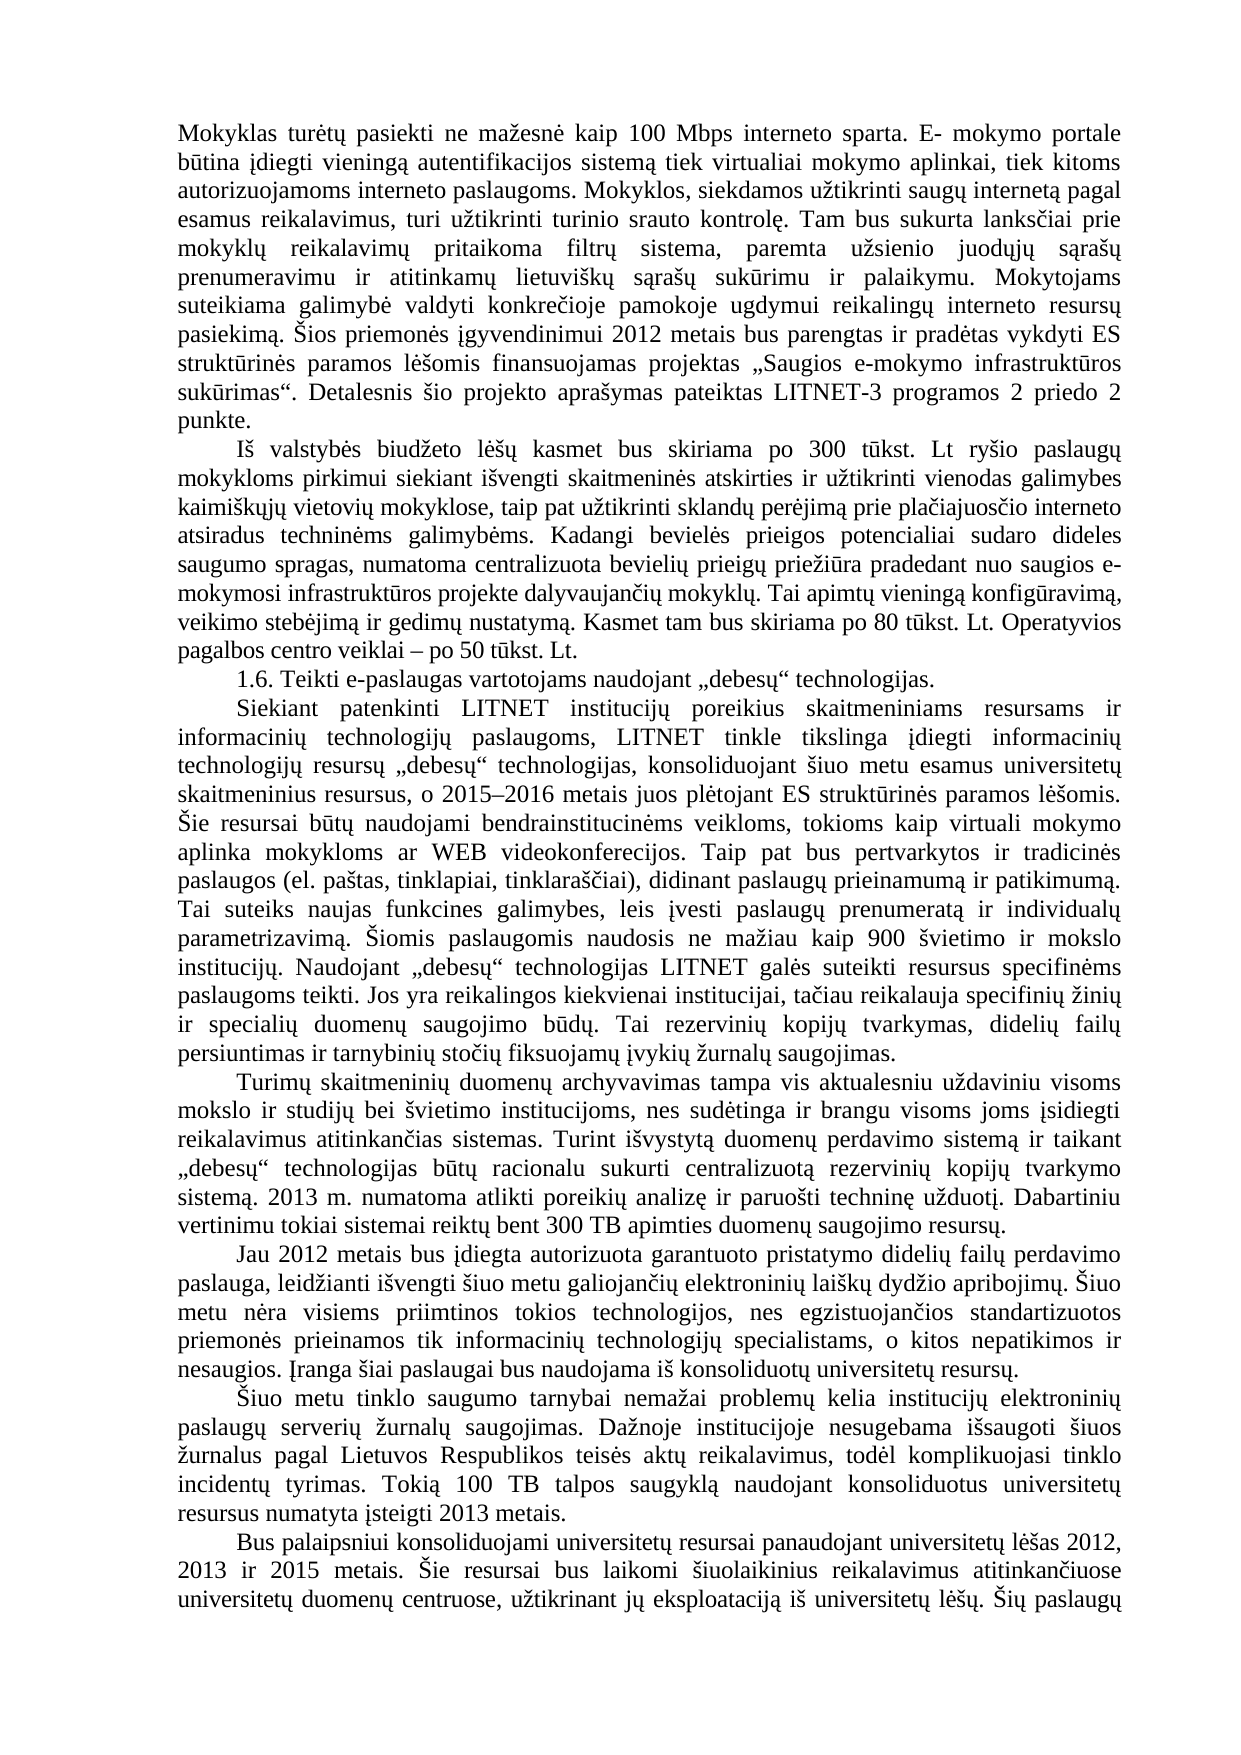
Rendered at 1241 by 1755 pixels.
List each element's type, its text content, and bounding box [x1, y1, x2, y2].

text Šiuo metu tinklo saugumo tarnybai nemažai problemų kelia institucijų elektroninių paslaugų serverių žurnalų saugojimas. Dažnoje institucijoje nesugebama išsaugoti šiuos žurnalus pagal Lietuvos Respublikos teisės aktų reikalavimus, todėl komplikuojasi tinklo incidentų tyrimas. Tokią 100 TB talpos saugyklą naudojant konsoliduotus universitetų resursus numatyta įsteigti 2013 metais. [177, 1383, 1122, 1527]
text Turimų skaitmeninių duomenų archyvavimas tampa vis aktualesniu uždaviniu visoms mokslo ir studijų bei švietimo institucijoms, nes sudėtinga ir brangu visoms joms įsidiegti reikalavimus atitinkančias sistemas. Turint išvystytą duomenų perdavimo sistemą ir taikant „debesų“ technologijas būtų racionalu sukurti centralizuotą rezervinių kopijų tvarkymo sistemą. 2013 m. numatoma atlikti poreikių analizę ir paruošti techninę užduotį. Dabartiniu vertinimu tokiai sistemai reiktų bent 300 TB apimties duomenų saugojimo resursų. [177, 1067, 1122, 1239]
text Bus palaipsniui konsoliduojami universitetų resursai panaudojant universitetų lėšas 2012, 2013 ir 2015 metais. Šie resursai bus laikomi šiuolaikinius reikalavimus atitinkančiuose universitetų duomenų centruose, užtikrinant jų eksploataciją iš universitetų lėšų. Šių paslaugų [177, 1527, 1122, 1613]
text Iš valstybės biudžeto lėšų kasmet bus skiriama po 300 tūkst. Lt ryšio paslaugų mokykloms pirkimui siekiant išvengti skaitmeninės atskirties ir užtikrinti vienodas galimybes kaimiškųjų vietovių mokyklose, taip pat užtikrinti sklandų perėjimą prie plačiajuosčio interneto atsiradus techninėms galimybėms. Kadangi bevielės prieigos potencialiai sudaro dideles saugumo spragas, numatoma centralizuota bevielių prieigų priežiūra pradedant nuo saugios e-mokymosi infrastruktūros projekte dalyvaujančių mokyklų. Tai apimtų vieningą konfigūravimą, veikimo stebėjimą ir gedimų nustatymą. Kasmet tam bus skiriama po 80 tūkst. Lt. Operatyvios pagalbos centro veiklai – po 50 tūkst. Lt. [177, 434, 1122, 664]
text Jau 2012 metais bus įdiegta autorizuota garantuoto pristatymo didelių failų perdavimo paslauga, leidžianti išvengti šiuo metu galiojančių elektroninių laiškų dydžio apribojimų. Šiuo metu nėra visiems priimtinos tokios technologijos, nes egzistuojančios standartizuotos priemonės prieinamos tik informacinių technologijų specialistams, o kitos nepatikimos ir nesaugios. Įranga šiai paslaugai bus naudojama iš konsoliduotų universitetų resursų. [177, 1239, 1122, 1383]
text 1.6. Teikti e-paslaugas vartotojams naudojant „debesų“ technologijas. [177, 664, 1122, 693]
text Mokyklas turėtų pasiekti ne mažesnė kaip 100 Mbps interneto sparta. E- mokymo portale būtina įdiegti vieningą autentifikacijos sistemą tiek virtualiai mokymo aplinkai, tiek kitoms autorizuojamoms interneto paslaugoms. Mokyklos, siekdamos užtikrinti saugų internetą pagal esamus reikalavimus, turi užtikrinti turinio srauto kontrolę. Tam bus sukurta lanksčiai prie mokyklų reikalavimų pritaikoma filtrų sistema, paremta užsienio juodųjų sąrašų prenumeravimu ir atitinkamų lietuviškų sąrašų sukūrimu ir palaikymu. Mokytojams suteikiama galimybė valdyti konkrečioje pamokoje ugdymui reikalingų interneto resursų pasiekimą. Šios priemonės įgyvendinimui 2012 metais bus parengtas ir pradėtas vykdyti ES struktūrinės paramos lėšomis finansuojamas projektas „Saugios e-mokymo infrastruktūros sukūrimas“. Detalesnis šio projekto aprašymas pateiktas LITNET-3 programos 2 priedo 2 punkte. [177, 118, 1122, 434]
text Siekiant patenkinti LITNET institucijų poreikius skaitmeniniams resursams ir informacinių technologijų paslaugoms, LITNET tinkle tikslinga įdiegti informacinių technologijų resursų „debesų“ technologijas, konsoliduojant šiuo metu esamus universitetų skaitmeninius resursus, o 2015–2016 metais juos plėtojant ES struktūrinės paramos lėšomis. Šie resursai būtų naudojami bendrainstitucinėms veikloms, tokioms kaip virtuali mokymo aplinka mokykloms ar WEB videokonferecijos. Taip pat bus pertvarkytos ir tradicinės paslaugos (el. paštas, tinklapiai, tinklaraščiai), didinant paslaugų prieinamumą ir patikimumą. Tai suteiks naujas funkcines galimybes, leis įvesti paslaugų prenumeratą ir individualų parametrizavimą. Šiomis paslaugomis naudosis ne mažiau kaip 900 švietimo ir mokslo institucijų. Naudojant „debesų“ technologijas LITNET galės suteikti resursus specifinėms paslaugoms teikti. Jos yra reikalingos kiekvienai institucijai, tačiau reikalauja specifinių žinių ir specialių duomenų saugojimo būdų. Tai rezervinių kopijų tvarkymas, didelių failų persiuntimas ir tarnybinių stočių fiksuojamų įvykių žurnalų saugojimas. [177, 693, 1122, 1067]
